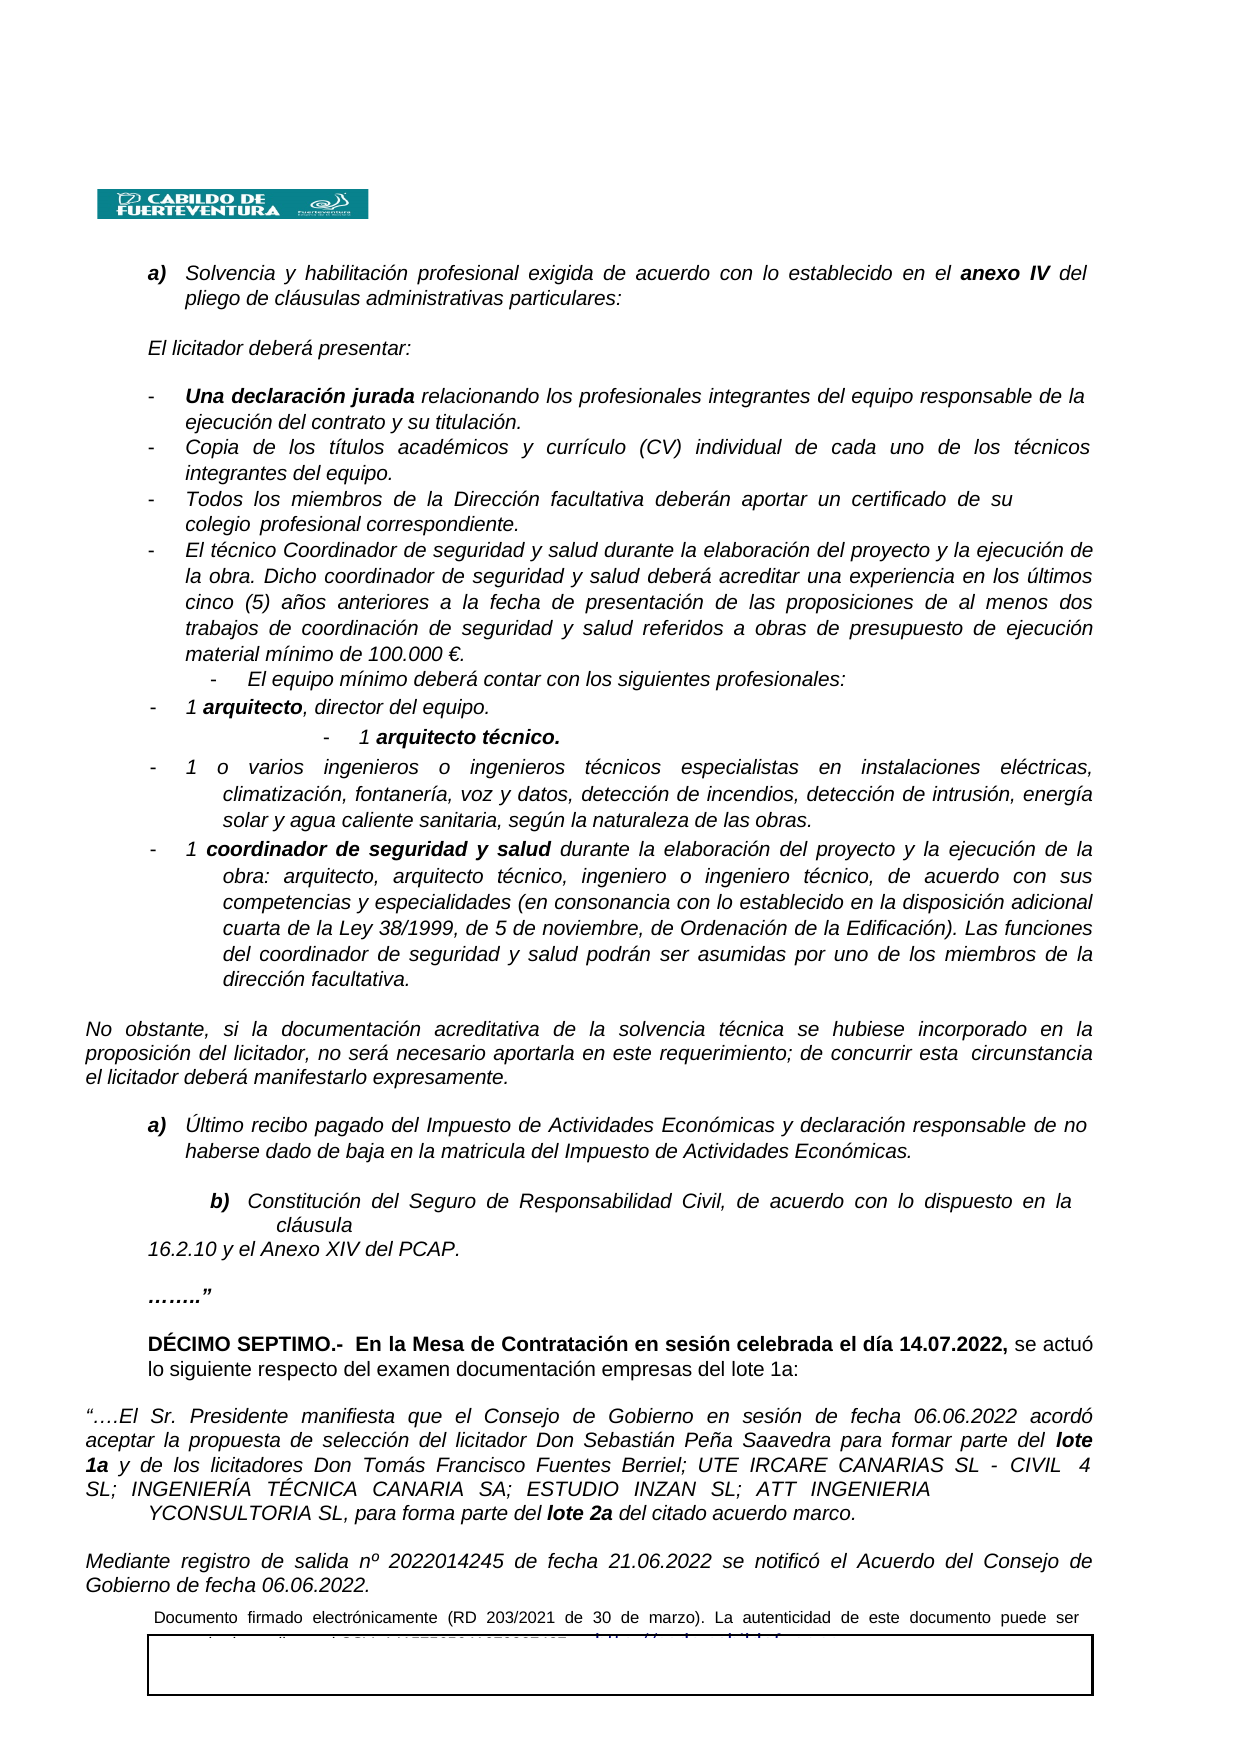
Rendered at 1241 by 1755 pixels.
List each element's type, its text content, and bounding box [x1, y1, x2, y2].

text “….El Sr. Presidente manifiesta que el Consejo de Gobierno en sesión de fecha 06.06.2022 acordó aceptar la propuesta de selección del licitador Don Sebastián Peña Saavedra para formar parte del lote 1a y de los licitadores Don Tomás Francisco Fuentes Berriel; UTE IRCARE CANARIAS SL - CIVIL 4 SL; INGENIERÍA TÉCNICA CANARIA SA; ESTUDIO INZAN SL; ATT INGENIERIA [85, 1404, 1093, 1501]
text No obstante, si la documentación acreditativa de la solvencia técnica se hubiese incorporado en la proposición del licitador, no será necesario aportarla en este requerimiento; de concurrir esta circunstancia el licitador deberá manifestarlo expresamente. [85, 1017, 1093, 1089]
list 1 arquitecto técnico. [323, 722, 1107, 751]
text 16.2.10 y el Anexo XIV del PCAP. [148, 1236, 1107, 1260]
list El equipo mínimo deberá contar con los siguientes profesionales: [210, 667, 1107, 691]
picture [97, 189, 369, 219]
list El técnico Coordinador de seguridad y salud durante la elaboración del proyecto y la ejecución de la obra. Dicho coordinador de seguridad y salud deberá acreditar una experiencia en los últimos cinco (5) años anteriores a la fecha de presentación de las proposiciones de al menos dos trabajos de coordinación de seguridad y salud referidos a obras de presupuesto de ejecución material mínimo de 100.000 €. [148, 538, 1093, 665]
list 1 arquitecto, director del equipo. [149, 692, 1107, 721]
list Último recibo pagado del Impuesto de Actividades Económicas y declaración responsable de no haberse dado de baja en la matricula del Impuesto de Actividades Económicas. [148, 1113, 1091, 1163]
list 1 o varios ingenieros o ingenieros técnicos especialistas en instalaciones eléctricas, climatización, fontanería, voz y datos, detección de incendios, detección de intrusión, energía solar y agua caliente sanitaria, según la naturaleza de las obras. [149, 752, 1093, 832]
text YCONSULTORIA SL, para forma parte del lote 2a del citado acuerdo marco. [148, 1501, 1107, 1524]
subtitle ……..” [148, 1284, 1107, 1308]
list Constitución del Seguro de Responsabilidad Civil, de acuerdo con lo dispuesto en la cláusula [210, 1188, 1107, 1236]
list 1 coordinador de seguridad y salud durante la elaboración del proyecto y la ejecución de la obra: arquitecto, arquitecto técnico, ingeniero o ingeniero técnico, de acuerdo con sus competencias y especialidades (en consonancia con lo establecido en la disposición adicional cuarta de la Ley 38/1999, de 5 de noviembre, de Ordenación de la Edificación). Las funciones del coordinador de seguridad y salud podrán ser asumidas por uno de los miembros de la dirección facultativa. [149, 834, 1093, 991]
list Solvencia y habilitación profesional exigida de acuerdo con lo establecido en el anexo IV del pliego de cláusulas administrativas particulares: [148, 260, 1091, 310]
list Copia de los títulos académicos y currículo (CV) individual de cada uno de los técnicos integrantes del equipo. [148, 435, 1093, 485]
list Todos los miembros de la Dirección facultativa deberán aportar un certificado de su colegio profesional correspondiente. [148, 487, 1091, 536]
list Una declaración jurada relacionando los profesionales integrantes del equipo responsable de la ejecución del contrato y su titulación. [148, 384, 1091, 433]
text Mediante registro de salida nº 2022014245 de fecha 21.06.2022 se notificó el Acuerdo del Consejo de Gobierno de fecha 06.06.2022. [85, 1548, 1093, 1597]
text El licitador deberá presentar: [148, 336, 1107, 360]
text DÉCIMO SEPTIMO.- En la Mesa de Contratación en sesión celebrada el día 14.07.2022, se actuó lo siguiente respecto del examen documentación empresas del lote 1a: [148, 1332, 1093, 1380]
